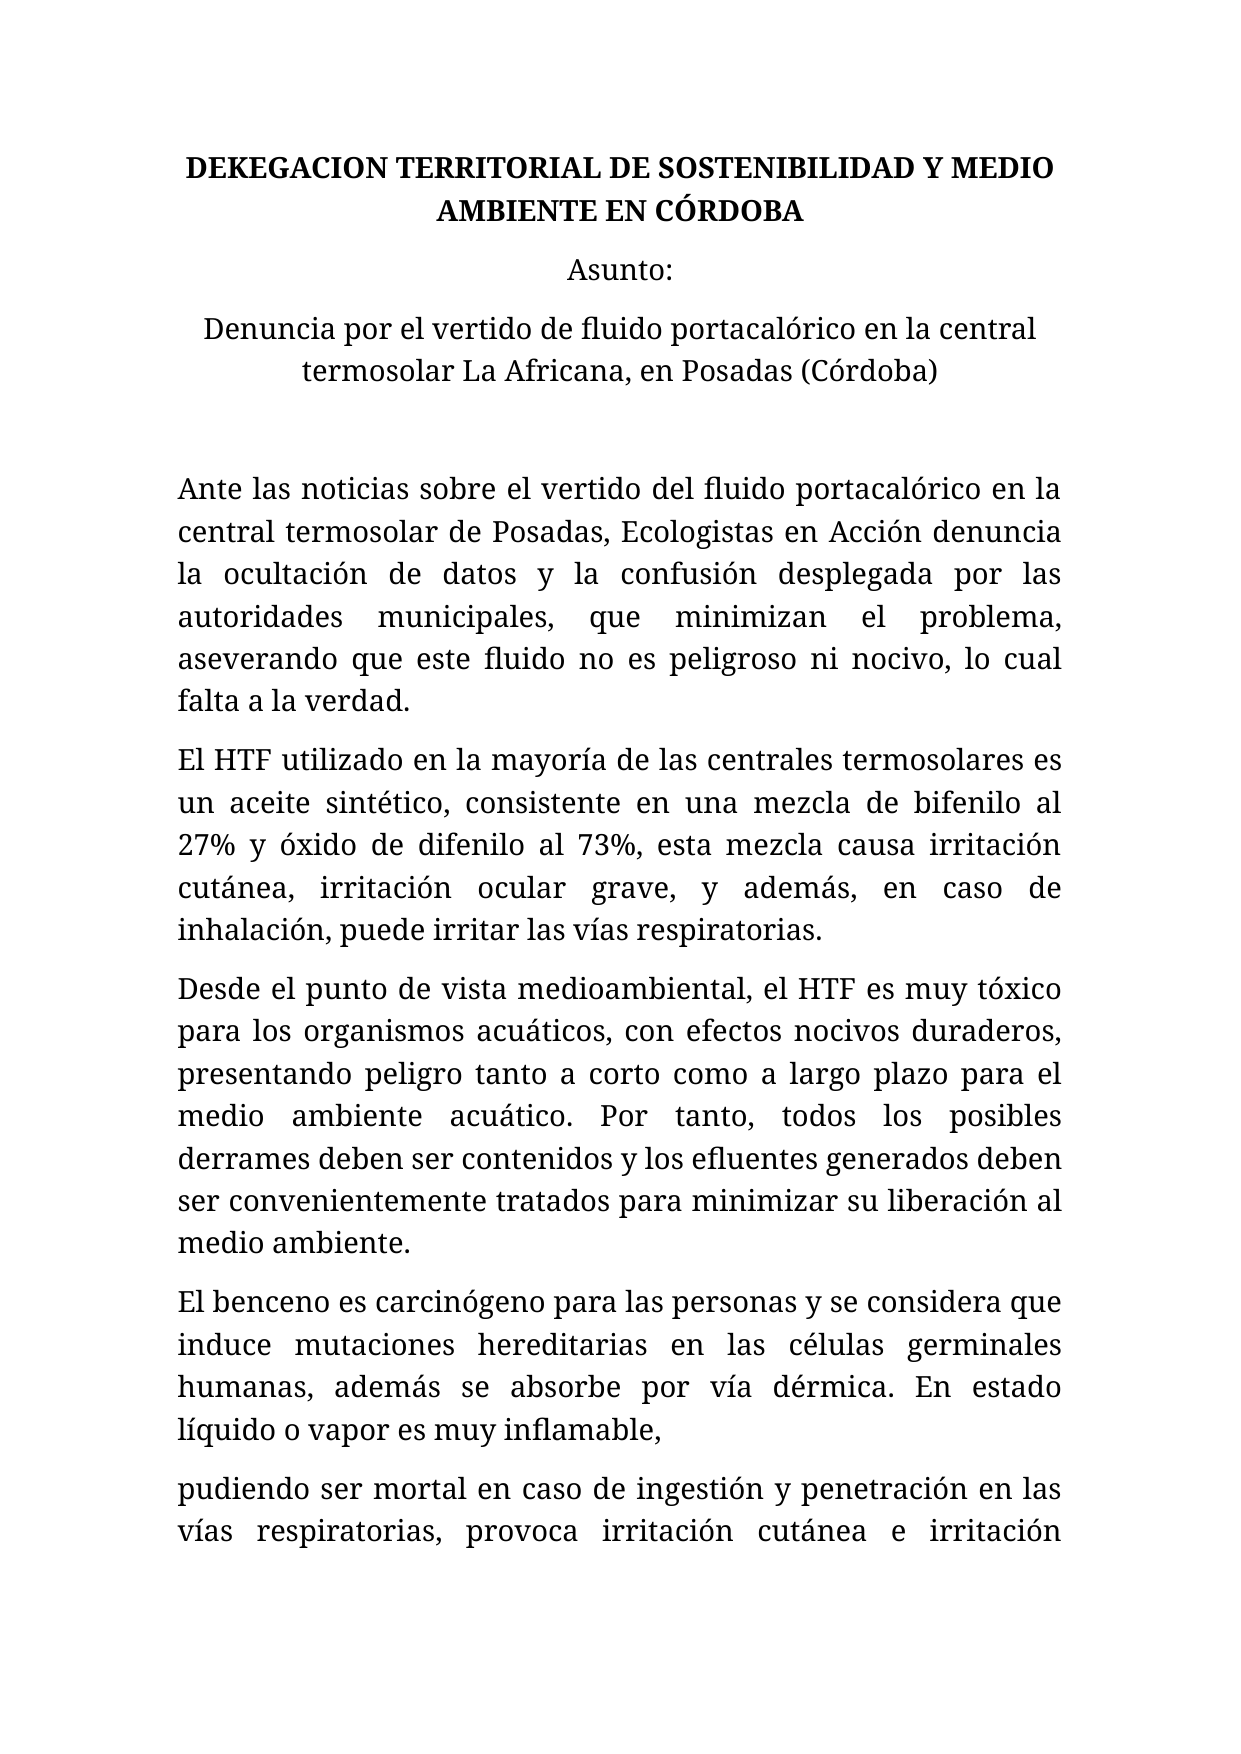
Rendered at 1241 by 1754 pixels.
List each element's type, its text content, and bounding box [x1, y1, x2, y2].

text El HTF utilizado en la mayoría de las centrales termosolares es un aceite sintético, consistente en una mezcla de bifenilo al 27% y óxido de difenilo al 73%, esta mezcla causa irritación cutánea, irritación ocular grave, y además, en caso de inhalación, puede irritar las vías respiratorias. [177, 740, 1063, 949]
text Ante las noticias sobre el vertido del fluido portacalórico en la central termosolar de Posadas, Ecologistas en Acción denuncia la ocultación de datos y la confusión desplegada por las autoridades municipales, que minimizan el problema, aseverando que este fluido no es peligroso ni nocivo, lo cual falta a la verdad. [177, 469, 1063, 720]
text DEKEGACION TERRITORIAL DE SOSTENIBILIDAD Y MEDIO AMBIENTE EN CÓRDOBA [177, 148, 1063, 230]
text Asunto: [177, 249, 1063, 289]
text El benceno es carcinógeno para las personas y se considera que induce mutaciones hereditarias en las células germinales humanas, además se absorbe por vía dérmica. En estado líquido o vapor es muy inflamable, [177, 1282, 1063, 1449]
text Desde el punto de vista medioambiental, el HTF es muy tóxico para los organismos acuáticos, con efectos nocivos duraderos, presentando peligro tanto a corto como a largo plazo para el medio ambiente acuático. Por tanto, todos los posibles derrames deben ser contenidos y los efluentes generados deben ser convenientemente tratados para minimizar su liberación al medio ambiente. [177, 968, 1063, 1262]
text Denuncia por el vertido de fluido portacalórico en la central termosolar La Africana, en Posadas (Córdoba) [177, 308, 1063, 390]
text pudiendo ser mortal en caso de ingestión y penetración en las vías respiratorias, provoca irritación cutánea e irritación [177, 1468, 1063, 1550]
